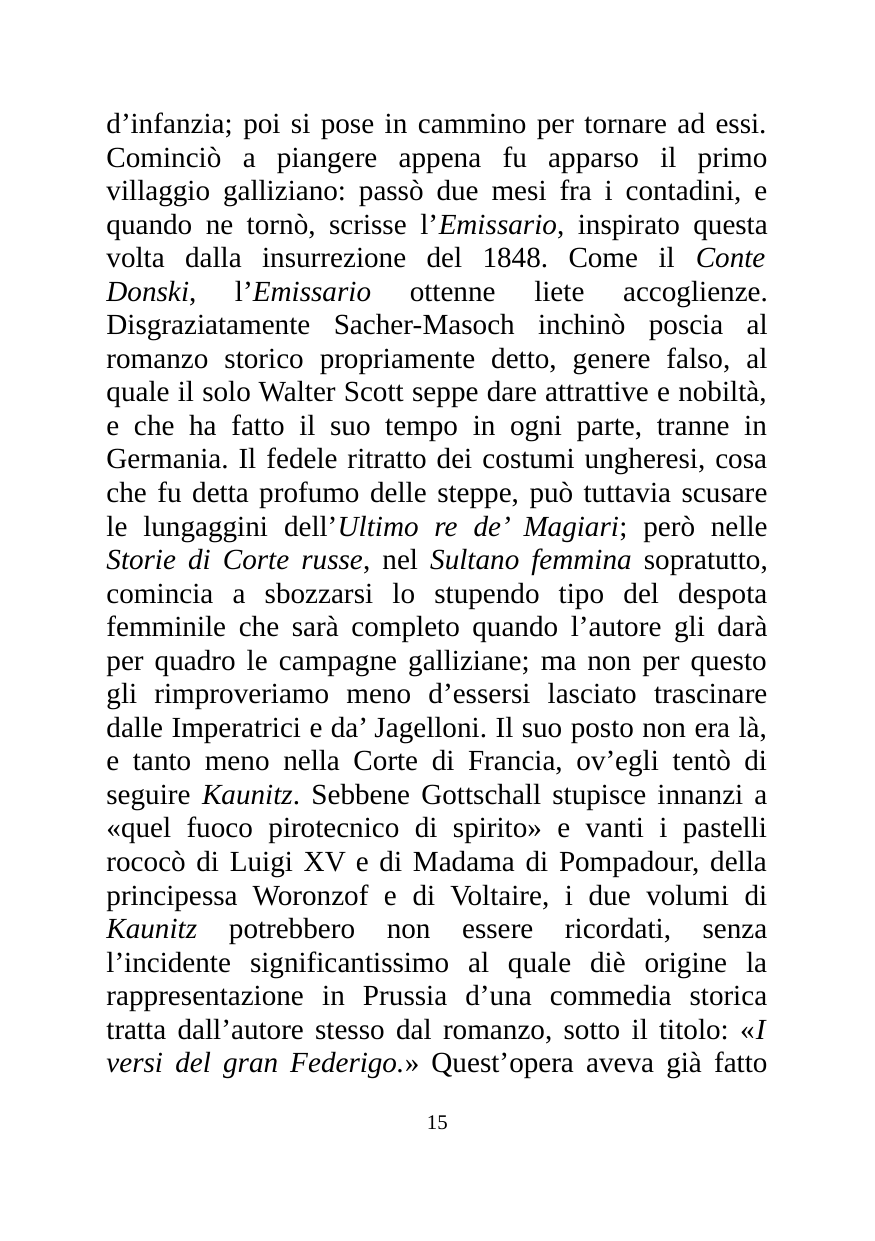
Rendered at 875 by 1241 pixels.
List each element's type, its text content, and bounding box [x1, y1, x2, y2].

text d’infanzia; poi si pose in cammino per tornare ad essi. Cominciò a piangere appena fu apparso il primo villaggio galliziano: passò due mesi fra i contadini, e quando ne tornò, scrisse l’Emissario, inspirato questa volta dalla insurrezione del 1848. Come il Conte Donski, l’Emissario ottenne liete accoglienze. Disgraziatamente Sacher-Masoch inchinò poscia al romanzo storico propriamente detto, genere falso, al quale il solo Walter Scott seppe dare attrattive e nobiltà, e che ha fatto il suo tempo in ogni parte, tranne in Germania. Il fedele ritratto dei costumi ungheresi, cosa che fu detta profumo delle steppe, può tuttavia scusare le lungaggini dell’Ultimo re de’ Magiari; però nelle Storie di Corte russe, nel Sultano femmina sopratutto, comincia a sbozzarsi lo stupendo tipo del despota femminile che sarà completo quando l’autore gli darà per quadro le campagne galliziane; ma non per questo gli rimproveriamo meno d’essersi lasciato trascinare dalle Imperatrici e da’ Jagelloni. Il suo posto non era là, e tanto meno nella Corte di Francia, ov’egli tentò di seguire Kaunitz. Sebbene Gottschall stupisce innanzi a «quel fuoco pirotecnico di spirito» e vanti i pastelli rococò di Luigi XV e di Madama di Pompadour, della principessa Woronzof e di Voltaire, i due volumi di Kaunitz potrebbero non essere ricordati, senza l’incidente significantissimo al quale diè origine la rappresentazione in Prussia d’una commedia storica tratta dall’autore stesso dal romanzo, sotto il titolo: «I versi del gran Federigo.» Quest’opera aveva già fatto [106, 106, 768, 1079]
